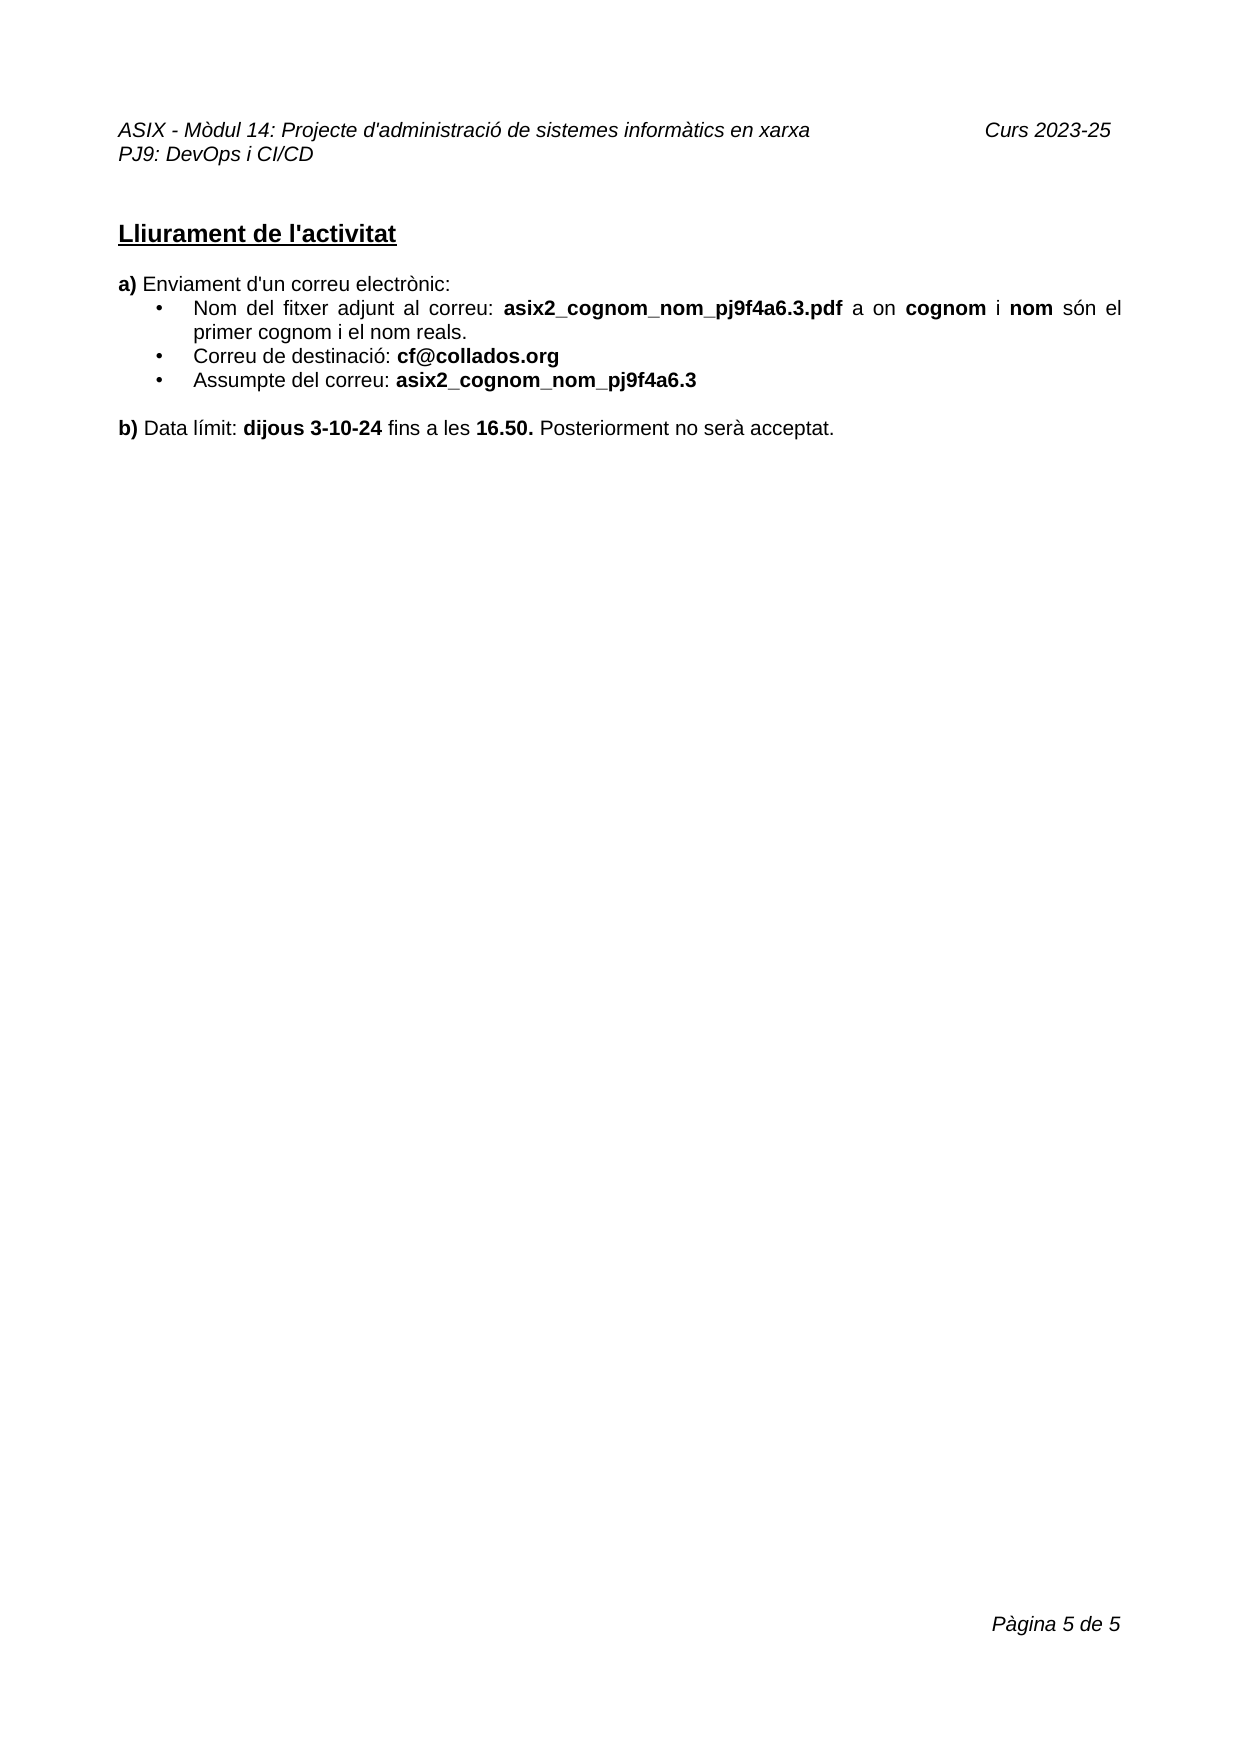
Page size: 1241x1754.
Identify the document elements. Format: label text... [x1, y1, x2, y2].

list Nom del fitxer adjunt al correu: asix2_cognom_nom_pj9f4a6.3.pdf a on cognom i nom són el primer cognom i el nom reals. [156, 296, 1122, 344]
text a) Enviament d'un correu electrònic: [118, 272, 1122, 296]
text Lliurament de l'activitat [118, 219, 1122, 248]
list Assumpte del correu: asix2_cognom_nom_pj9f4a6.3 [156, 368, 1122, 392]
list Correu de destinació: cf@collados.org [156, 344, 1122, 368]
text b) Data límit: dijous 3-10-24 fins a les 16.50. Posteriorment no serà acceptat. [118, 416, 1122, 440]
